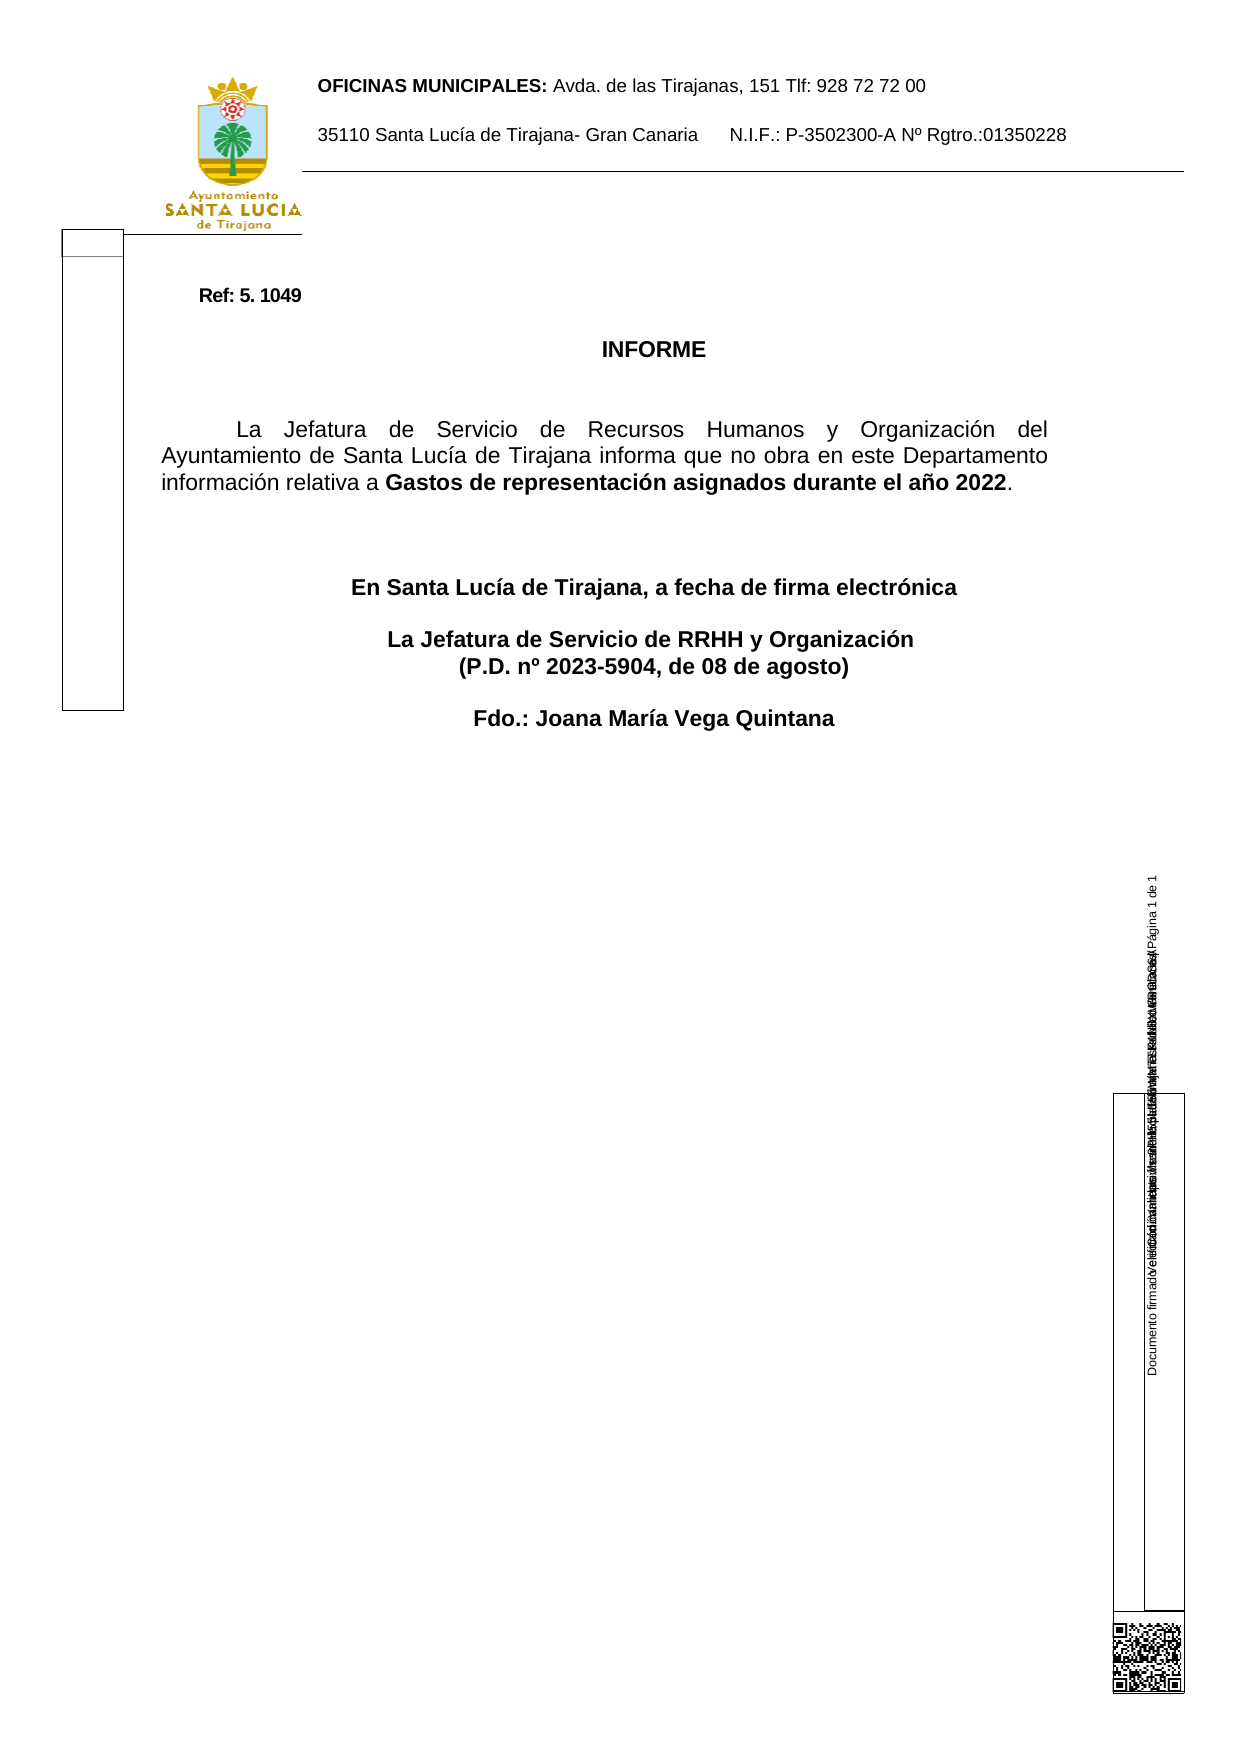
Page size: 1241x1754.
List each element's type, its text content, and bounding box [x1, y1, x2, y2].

table_cell 35110 Santa Lucía de Tirajana- Gran Canaria N.I.F.: P-3502300-A Nº Rgtro.:01350228 [302, 112, 1184, 171]
table_cell [1066, 172, 1184, 234]
table_header OFICINAS MUNICIPALES: Avda. de las Tirajanas, 151 Tlf: 928 72 72 00 [302, 75, 1066, 112]
table_header [124, 75, 302, 234]
text La Jefatura de Servicio de RRHH y Organización (P.D. nº 2023-5904, de 08 de agosto) [123, 627, 1184, 679]
text INFORME [123, 337, 1184, 363]
picture [166, 76, 302, 231]
text La Jefatura de Servicio de Recursos Humanos y Organización del Ayuntamiento de Santa Lucía de Tirajana informa que no obra en este Departamento información relativa a Gastos de representación asignados durante el año 2022. [161, 416, 1049, 495]
table_cell [302, 172, 1066, 234]
text Fdo.: Joana María Vega Quintana [123, 706, 1184, 732]
text En Santa Lucía de Tirajana, a fecha de firma electrónica [123, 575, 1184, 601]
table_header [1066, 75, 1184, 112]
picture [1114, 1623, 1182, 1691]
text Ref: 5. 1049 [198, 284, 1184, 307]
